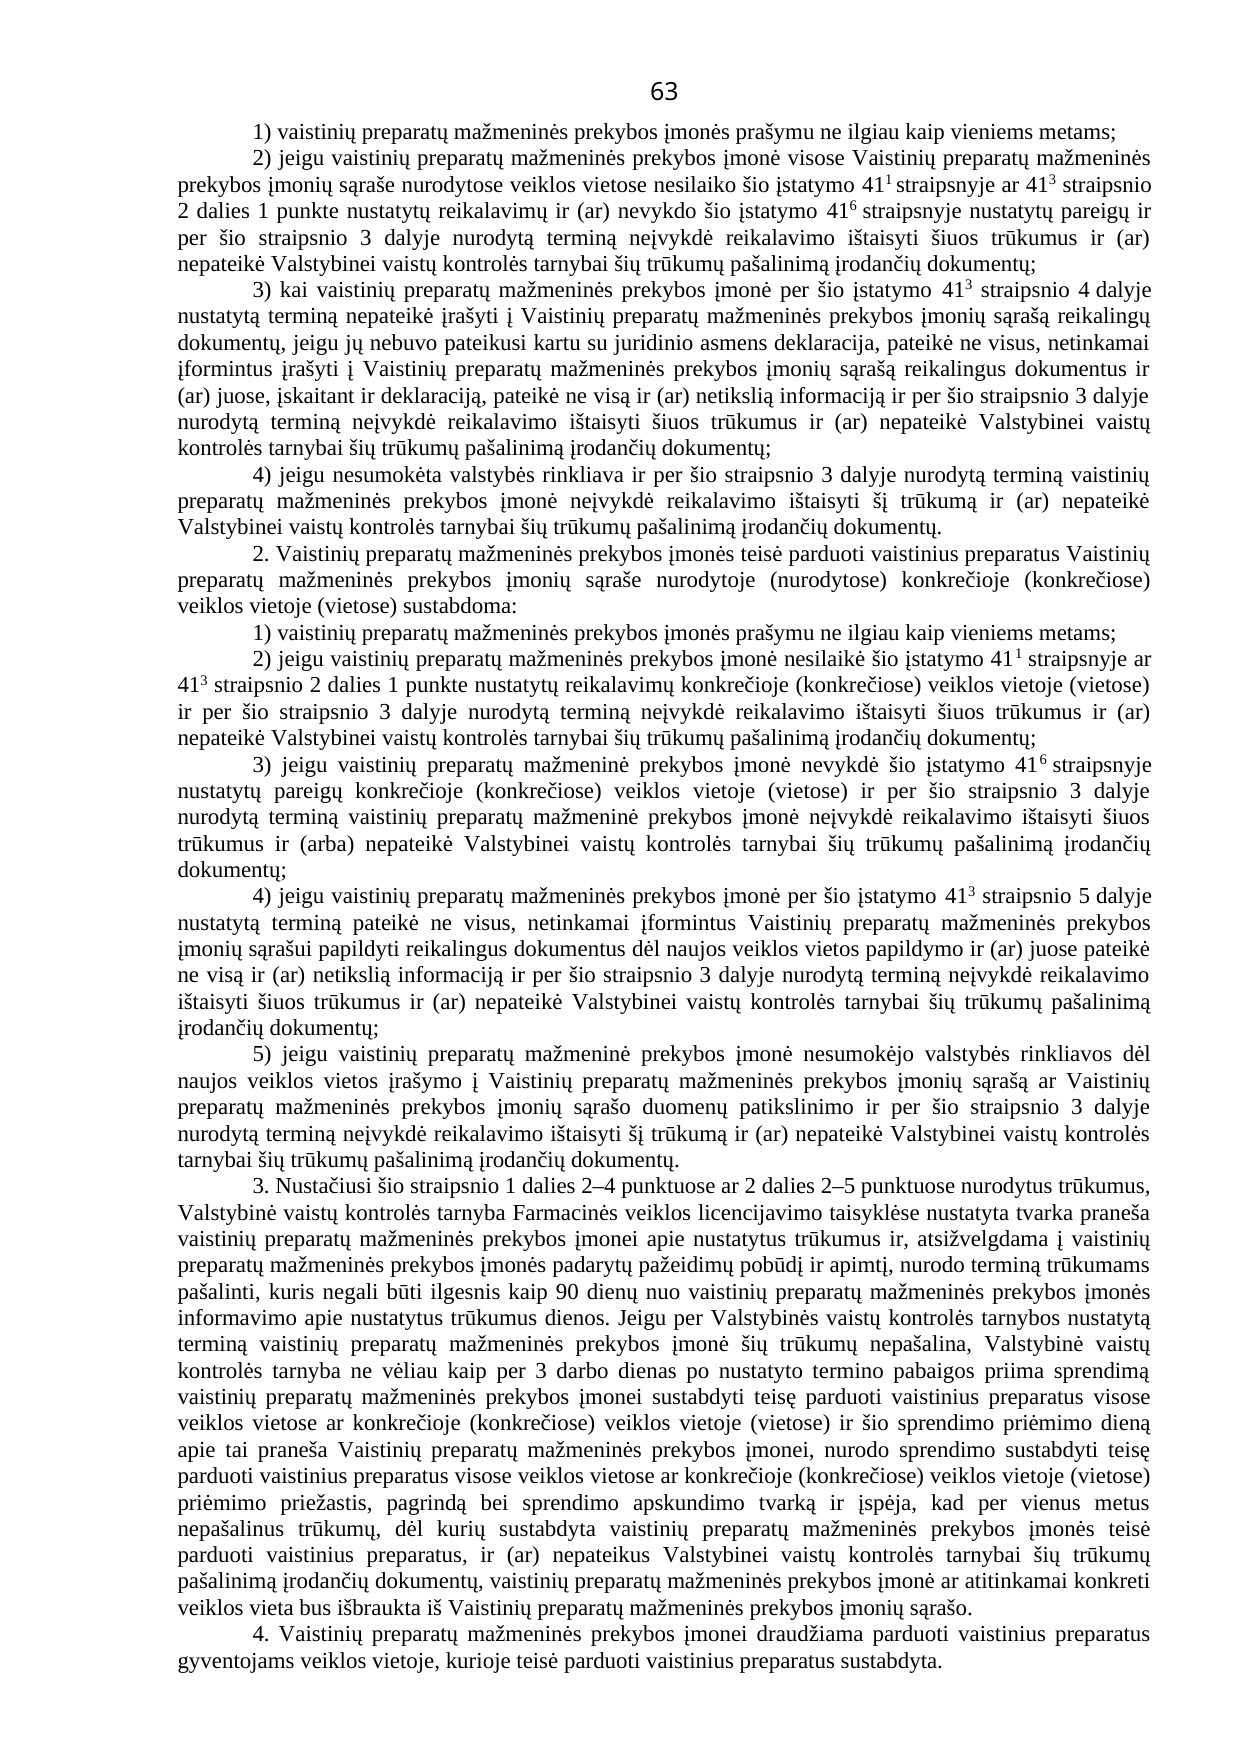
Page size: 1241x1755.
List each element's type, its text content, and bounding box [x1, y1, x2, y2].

text 2. Vaistinių preparatų mažmeninės prekybos įmonės teisė parduoti vaistinius preparatus Vaistinių preparatų mažmeninės prekybos įmonių sąraše nurodytoje (nurodytose) konkrečioje (konkrečiose) veiklos vietoje (vietose) sustabdoma: [177, 540, 1152, 619]
text 4) jeigu vaistinių preparatų mažmeninės prekybos įmonė per šio įstatymo 413 straipsnio 5 dalyje nustatytą terminą pateikė ne visus, netinkamai įformintus Vaistinių preparatų mažmeninės prekybos įmonių sąrašui papildyti reikalingus dokumentus dėl naujos veiklos vietos papildymo ir (ar) juose pateikė ne visą ir (ar) netikslią informaciją ir per šio straipsnio 3 dalyje nurodytą terminą neįvykdė reikalavimo ištaisyti šiuos trūkumus ir (ar) nepateikė Valstybinei vaistų kontrolės tarnybai šių trūkumų pašalinimą įrodančių dokumentų; [177, 882, 1152, 1041]
text 4. Vaistinių preparatų mažmeninės prekybos įmonei draudžiama parduoti vaistinius preparatus gyventojams veiklos vietoje, kurioje teisė parduoti vaistinius preparatus sustabdyta. [177, 1620, 1152, 1673]
text 1) vaistinių preparatų mažmeninės prekybos įmonės prašymu ne ilgiau kaip vieniems metams; [177, 619, 1152, 645]
text 3) jeigu vaistinių preparatų mažmeninė prekybos įmonė nevykdė šio įstatymo 416 straipsnyje nustatytų pareigų konkrečioje (konkrečiose) veiklos vietoje (vietose) ir per šio straipsnio 3 dalyje nurodytą terminą vaistinių preparatų mažmeninė prekybos įmonė neįvykdė reikalavimo ištaisyti šiuos trūkumus ir (arba) nepateikė Valstybinei vaistų kontrolės tarnybai šių trūkumų pašalinimą įrodančių dokumentų; [177, 751, 1152, 882]
text 1) vaistinių preparatų mažmeninės prekybos įmonės prašymu ne ilgiau kaip vieniems metams; [177, 118, 1152, 144]
text 3. Nustačiusi šio straipsnio 1 dalies 2–4 punktuose ar 2 dalies 2–5 punktuose nurodytus trūkumus, Valstybinė vaistų kontrolės tarnyba Farmacinės veiklos licencijavimo taisyklėse nustatyta tvarka praneša vaistinių preparatų mažmeninės prekybos įmonei apie nustatytus trūkumus ir, atsižvelgdama į vaistinių preparatų mažmeninės prekybos įmonės padarytų pažeidimų pobūdį ir apimtį, nurodo terminą trūkumams pašalinti, kuris negali būti ilgesnis kaip 90 dienų nuo vaistinių preparatų mažmeninės prekybos įmonės informavimo apie nustatytus trūkumus dienos. Jeigu per Valstybinės vaistų kontrolės tarnybos nustatytą terminą vaistinių preparatų mažmeninės prekybos įmonė šių trūkumų nepašalina, Valstybinė vaistų kontrolės tarnyba ne vėliau kaip per 3 darbo dienas po nustatyto termino pabaigos priima sprendimą vaistinių preparatų mažmeninės prekybos įmonei sustabdyti teisę parduoti vaistinius preparatus visose veiklos vietose ar konkrečioje (konkrečiose) veiklos vietoje (vietose) ir šio sprendimo priėmimo dieną apie tai praneša Vaistinių preparatų mažmeninės prekybos įmonei, nurodo sprendimo sustabdyti teisę parduoti vaistinius preparatus visose veiklos vietose ar konkrečioje (konkrečiose) veiklos vietoje (vietose) priėmimo priežastis, pagrindą bei sprendimo apskundimo tvarką ir įspėja, kad per vienus metus nepašalinus trūkumų, dėl kurių sustabdyta vaistinių preparatų mažmeninės prekybos įmonės teisė parduoti vaistinius preparatus, ir (ar) nepateikus Valstybinei vaistų kontrolės tarnybai šių trūkumų pašalinimą įrodančių dokumentų, vaistinių preparatų mažmeninės prekybos įmonė ar atitinkamai konkreti veiklos vieta bus išbraukta iš Vaistinių preparatų mažmeninės prekybos įmonių sąrašo. [177, 1172, 1152, 1620]
text 2) jeigu vaistinių preparatų mažmeninės prekybos įmonė nesilaikė šio įstatymo 411 straipsnyje ar 413 straipsnio 2 dalies 1 punkte nustatytų reikalavimų konkrečioje (konkrečiose) veiklos vietoje (vietose) ir per šio straipsnio 3 dalyje nurodytą terminą neįvykdė reikalavimo ištaisyti šiuos trūkumus ir (ar) nepateikė Valstybinei vaistų kontrolės tarnybai šių trūkumų pašalinimą įrodančių dokumentų; [177, 645, 1152, 751]
text 3) kai vaistinių preparatų mažmeninės prekybos įmonė per šio įstatymo 413 straipsnio 4 dalyje nustatytą terminą nepateikė įrašyti į Vaistinių preparatų mažmeninės prekybos įmonių sąrašą reikalingų dokumentų, jeigu jų nebuvo pateikusi kartu su juridinio asmens deklaracija, pateikė ne visus, netinkamai įformintus įrašyti į Vaistinių preparatų mažmeninės prekybos įmonių sąrašą reikalingus dokumentus ir (ar) juose, įskaitant ir deklaraciją, pateikė ne visą ir (ar) netikslią informaciją ir per šio straipsnio 3 dalyje nurodytą terminą neįvykdė reikalavimo ištaisyti šiuos trūkumus ir (ar) nepateikė Valstybinei vaistų kontrolės tarnybai šių trūkumų pašalinimą įrodančių dokumentų; [177, 276, 1152, 461]
text 2) jeigu vaistinių preparatų mažmeninės prekybos įmonė visose Vaistinių preparatų mažmeninės prekybos įmonių sąraše nurodytose veiklos vietose nesilaiko šio įstatymo 411 straipsnyje ar 413 straipsnio 2 dalies 1 punkte nustatytų reikalavimų ir (ar) nevykdo šio įstatymo 416 straipsnyje nustatytų pareigų ir per šio straipsnio 3 dalyje nurodytą terminą neįvykdė reikalavimo ištaisyti šiuos trūkumus ir (ar) nepateikė Valstybinei vaistų kontrolės tarnybai šių trūkumų pašalinimą įrodančių dokumentų; [177, 144, 1152, 276]
text 4) jeigu nesumokėta valstybės rinkliava ir per šio straipsnio 3 dalyje nurodytą terminą vaistinių preparatų mažmeninės prekybos įmonė neįvykdė reikalavimo ištaisyti šį trūkumą ir (ar) nepateikė Valstybinei vaistų kontrolės tarnybai šių trūkumų pašalinimą įrodančių dokumentų. [177, 461, 1152, 540]
text 5) jeigu vaistinių preparatų mažmeninė prekybos įmonė nesumokėjo valstybės rinkliavos dėl naujos veiklos vietos įrašymo į Vaistinių preparatų mažmeninės prekybos įmonių sąrašą ar Vaistinių preparatų mažmeninės prekybos įmonių sąrašo duomenų patikslinimo ir per šio straipsnio 3 dalyje nurodytą terminą neįvykdė reikalavimo ištaisyti šį trūkumą ir (ar) nepateikė Valstybinei vaistų kontrolės tarnybai šių trūkumų pašalinimą įrodančių dokumentų. [177, 1041, 1152, 1172]
